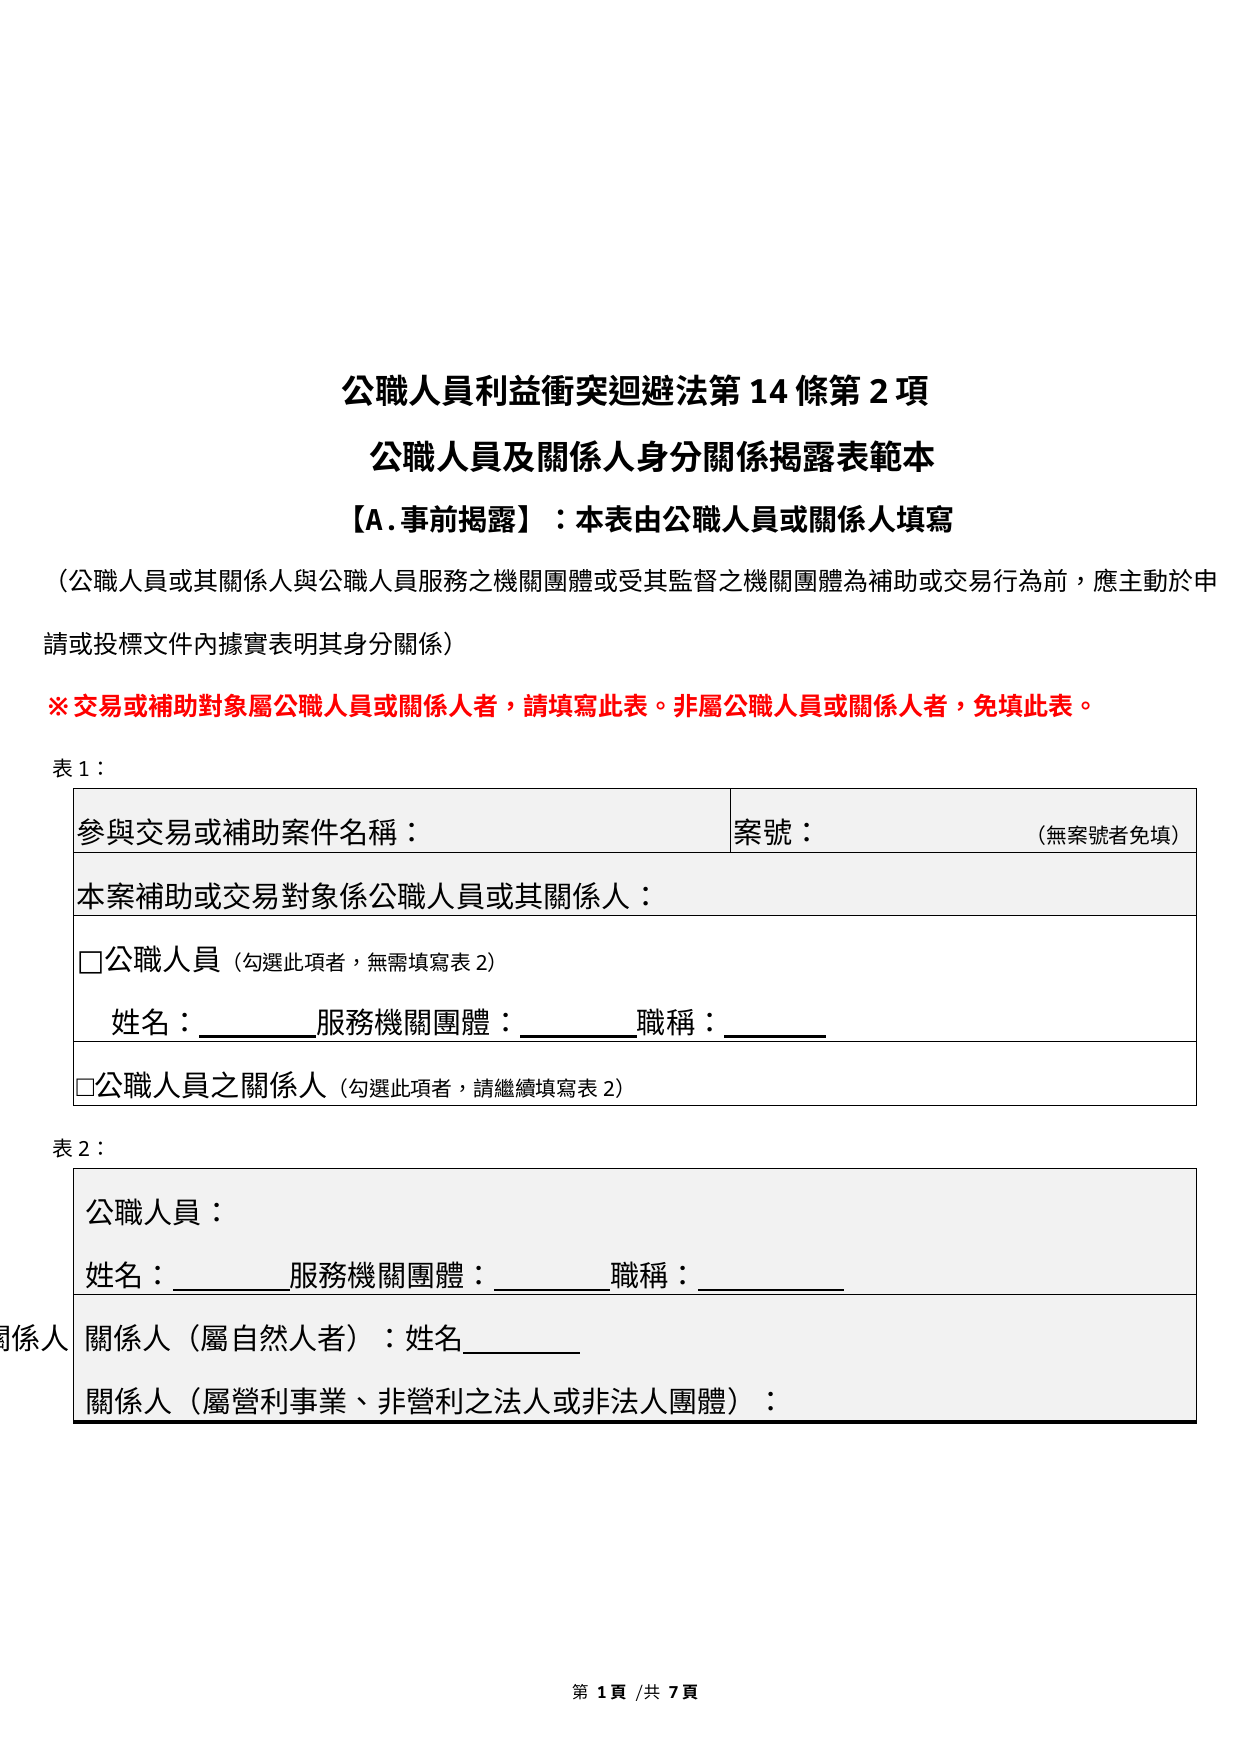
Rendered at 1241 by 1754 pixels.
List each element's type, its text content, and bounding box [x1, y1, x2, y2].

table_header 公職人員： 姓名： 服務機關團體： 職稱： [74, 1169, 1196, 1294]
text ※交易或補助對象屬公職人員或關係人者，請填寫此表。非屬公職人員或關係人者，免填此表。 [43, 663, 1226, 726]
text 請或投標文件內據實表明其身分關係） [43, 601, 1226, 663]
table_header 參與交易或補助案件名稱： [74, 789, 730, 852]
text 表2： [15, 1106, 1152, 1168]
text （公職人員或其關係人與公職人員服務之機關團體或受其監督之機關團體為補助或交易行為前，應主動於申 [43, 538, 1226, 601]
text 公職人員利益衝突迴避法第14條第2項 [118, 365, 1152, 413]
table_cell □公職人員之關係人（勾選此項者，請繼續填寫表2） [74, 1042, 1196, 1105]
table_cell 關係人 關係人（屬自然人者）：姓名 關係人（屬營利事業、非營利之法人或非法人團體）： 名稱 統一編號 代表人或管理人姓名 [74, 1295, 1196, 1420]
table_cell □公職人員（勾選此項者，無需填寫表2） 姓名： 服務機關團體： 職稱： [74, 916, 1196, 1041]
text 表1： [15, 726, 1231, 788]
table_header 案號： （無案號者免填） [731, 789, 1196, 852]
table_cell 本案補助或交易對象係公職人員或其關係人： [74, 853, 1196, 915]
text 【A.事前揭露】：本表由公職人員或關係人填寫 [15, 476, 1240, 538]
text 公職人員及關係人身分關係揭露表範本 [15, 413, 1240, 476]
